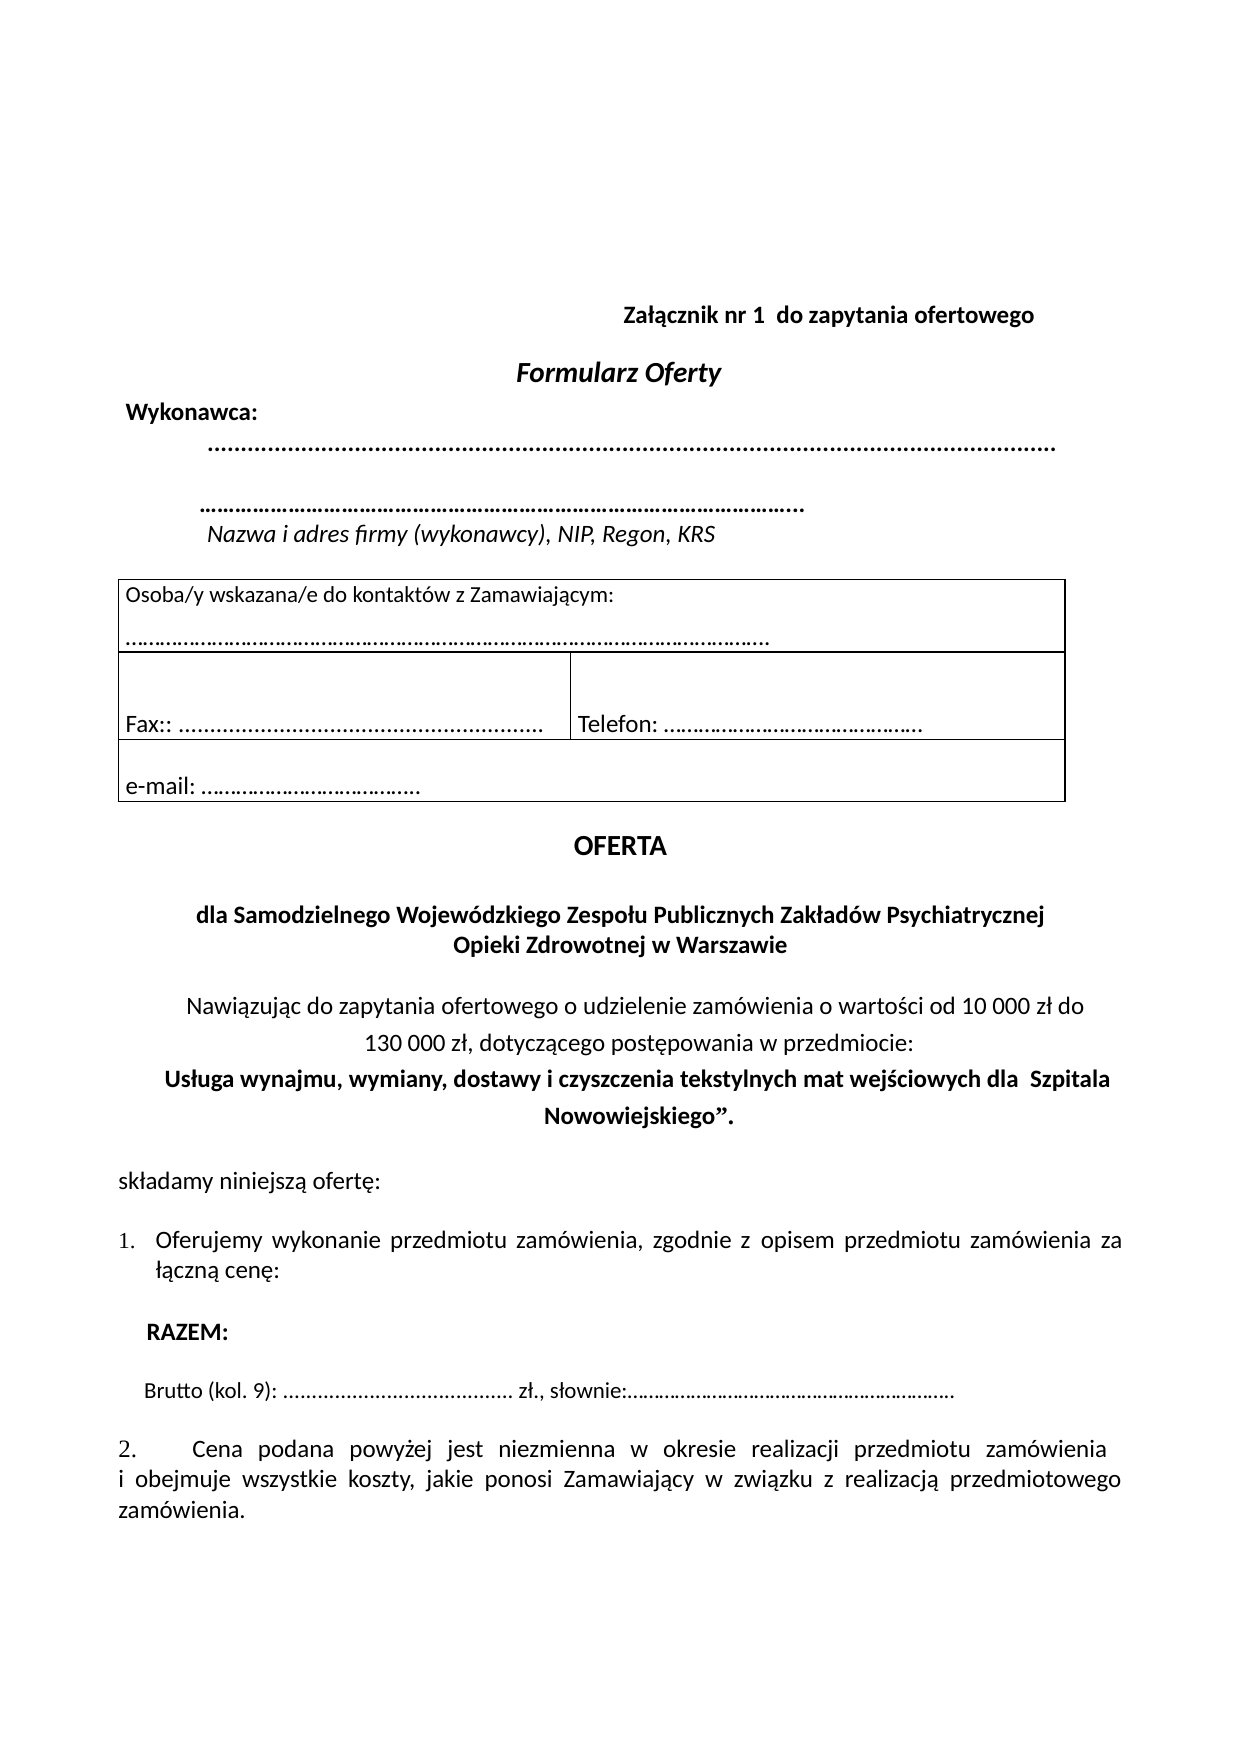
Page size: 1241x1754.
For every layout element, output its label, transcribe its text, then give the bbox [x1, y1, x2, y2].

text Załącznik nr 1 do zapytania ofertowego [487, 299, 1122, 329]
list Oferujemy wykonanie przedmiotu zamówienia, zgodnie z opisem przedmiotu zamówienia za łączną cenę: [118, 1224, 1122, 1285]
text Opieki Zdrowotnej w Warszawie [118, 929, 1122, 960]
text Nawiązując do zapytania ofertowego o udzielenie zamówienia o wartości od 10 000 zł do 130 000 zł, dotyczącego postępowania w przedmiocie: [148, 991, 1122, 1058]
subtitle OFERTA [118, 827, 1122, 862]
table_cell Fax:: .......................................................... [119, 653, 570, 738]
table_cell Telefon: ……………………………………… [571, 653, 1064, 738]
text RAZEM: [118, 1316, 1122, 1346]
text Usługa wynajmu, wymiany, dostawy i czyszczenia tekstylnych mat wejściowych dla Szpitala Nowowiejskiego”. [148, 1064, 1122, 1131]
text dla Samodzielnego Wojewódzkiego Zespołu Publicznych Zakładów Psychiatrycznej [118, 899, 1122, 929]
table_header Wykonawca: ............................................................................................................................... ………………………………………………………………………………………... Nazwa i adres firmy (wykonawcy), NIP, Regon, KRS [118, 396, 1065, 579]
subtitle Formularz Oferty [118, 354, 1122, 390]
list Cena podana powyżej jest niezmienna w okresie realizacji przedmiotu zamówienia i obejmuje wszystkie koszty, jakie ponosi Zamawiający w związku z realizacją przedmiotowego zamówienia. [118, 1433, 1122, 1524]
text Brutto (kol. 9): ........................................ zł., słownie:…………………………………………………….. [118, 1377, 1122, 1405]
table_cell e-mail: ……………………………….. [119, 740, 1064, 801]
text składamy niniejszą ofertę: [118, 1166, 1122, 1196]
table_cell Osoba/y wskazana/e do kontaktów z Zamawiającym: …………………………………………………………………………………………………. [119, 580, 1064, 651]
